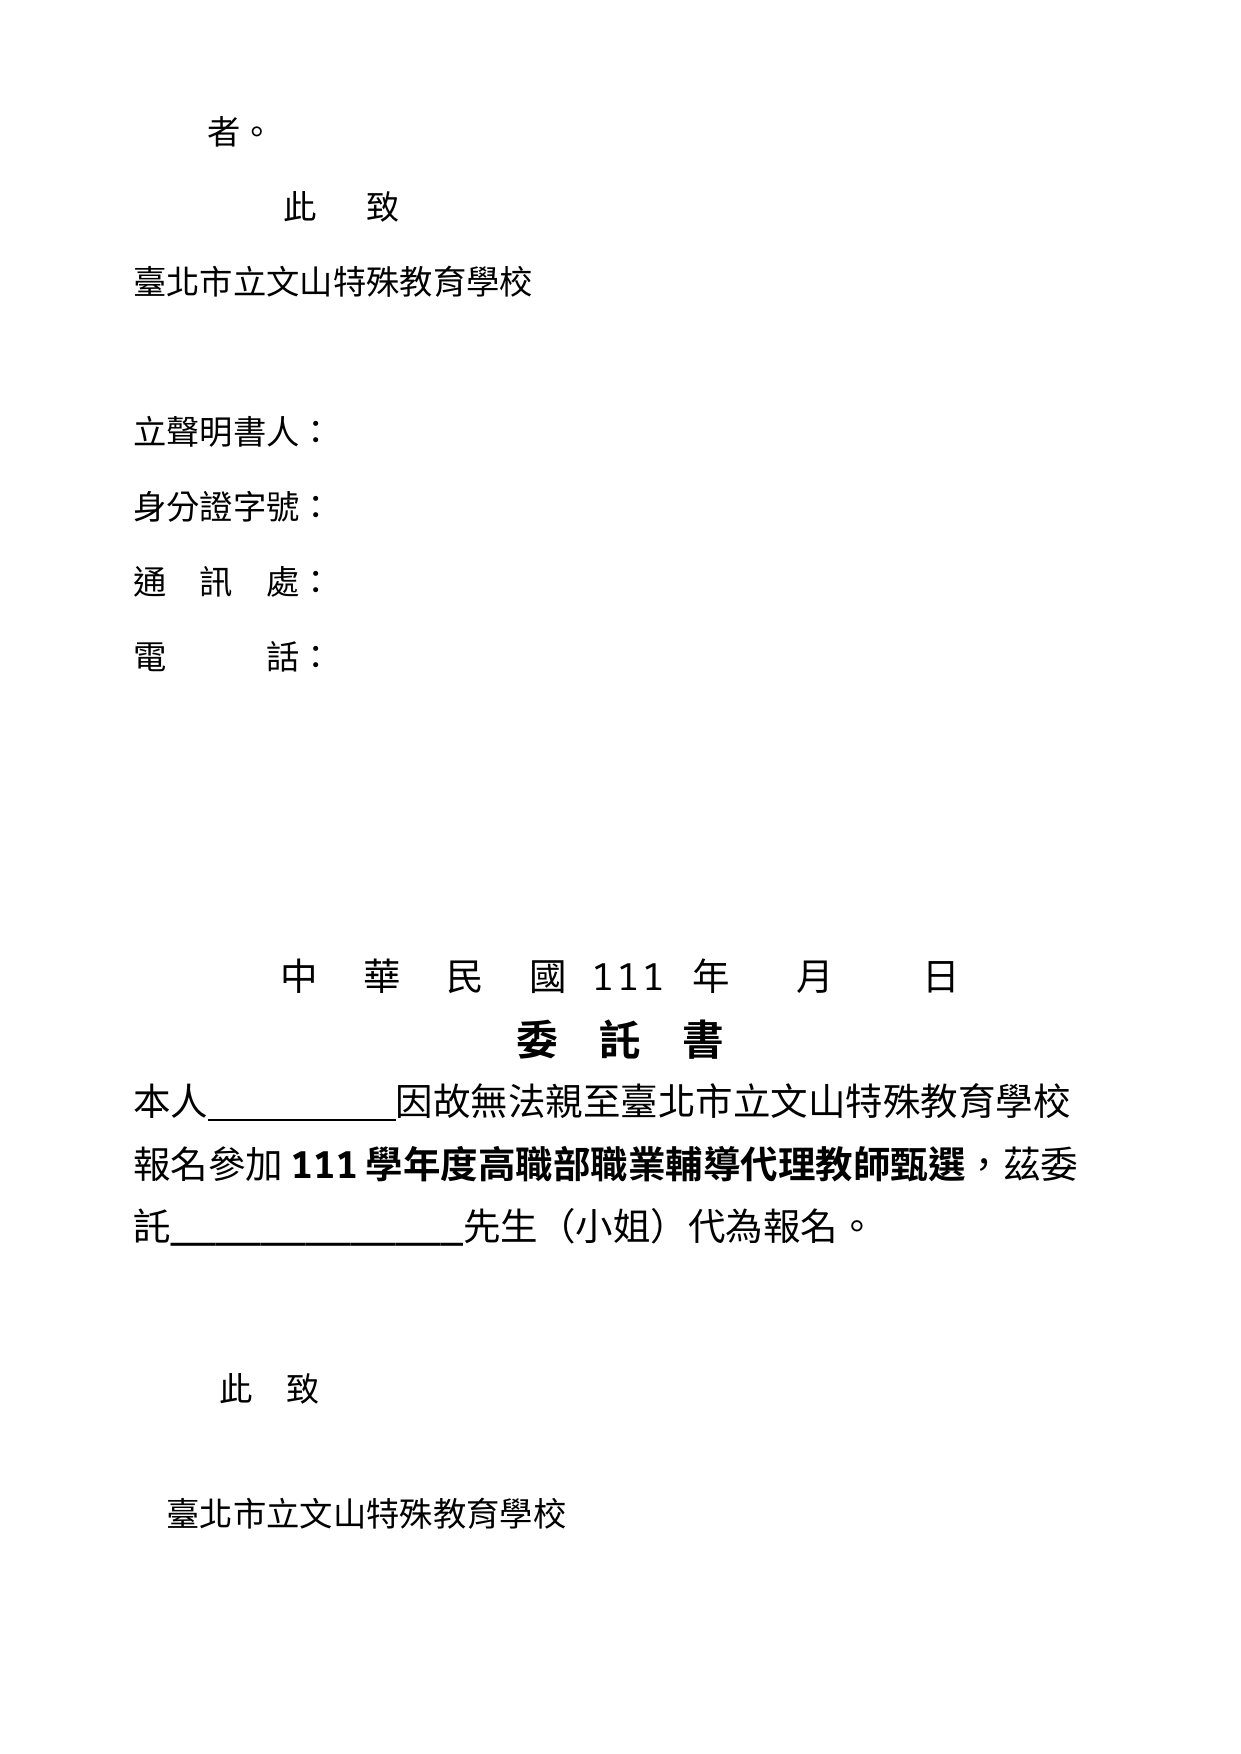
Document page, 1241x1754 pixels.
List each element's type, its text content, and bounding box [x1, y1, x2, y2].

text 身分證字號： [133, 463, 1107, 526]
text 此 致 [133, 163, 1107, 226]
text 此 致 [133, 1345, 1107, 1408]
list 有教師法第14條或教育人員任用條例第31、33條各款情事者。 [133, 88, 1107, 151]
text 中 華 民 國 111 年 月 日 [133, 933, 1107, 995]
text 臺北市立文山特殊教育學校 [133, 238, 1107, 301]
text 本人 因故無法親至臺北市立文山特殊教育學校報名參加111學年度高職部職業輔導代理教師甄選，茲委託_____________先生（小姐）代為報名。 [133, 1058, 1107, 1245]
text 臺北市立文山特殊教育學校 [133, 1470, 1107, 1533]
text 電 話： [133, 613, 1107, 676]
text 立聲明書人： [133, 388, 1107, 451]
text 通 訊 處： [133, 538, 1107, 601]
text 委 託 書 [133, 995, 1107, 1058]
